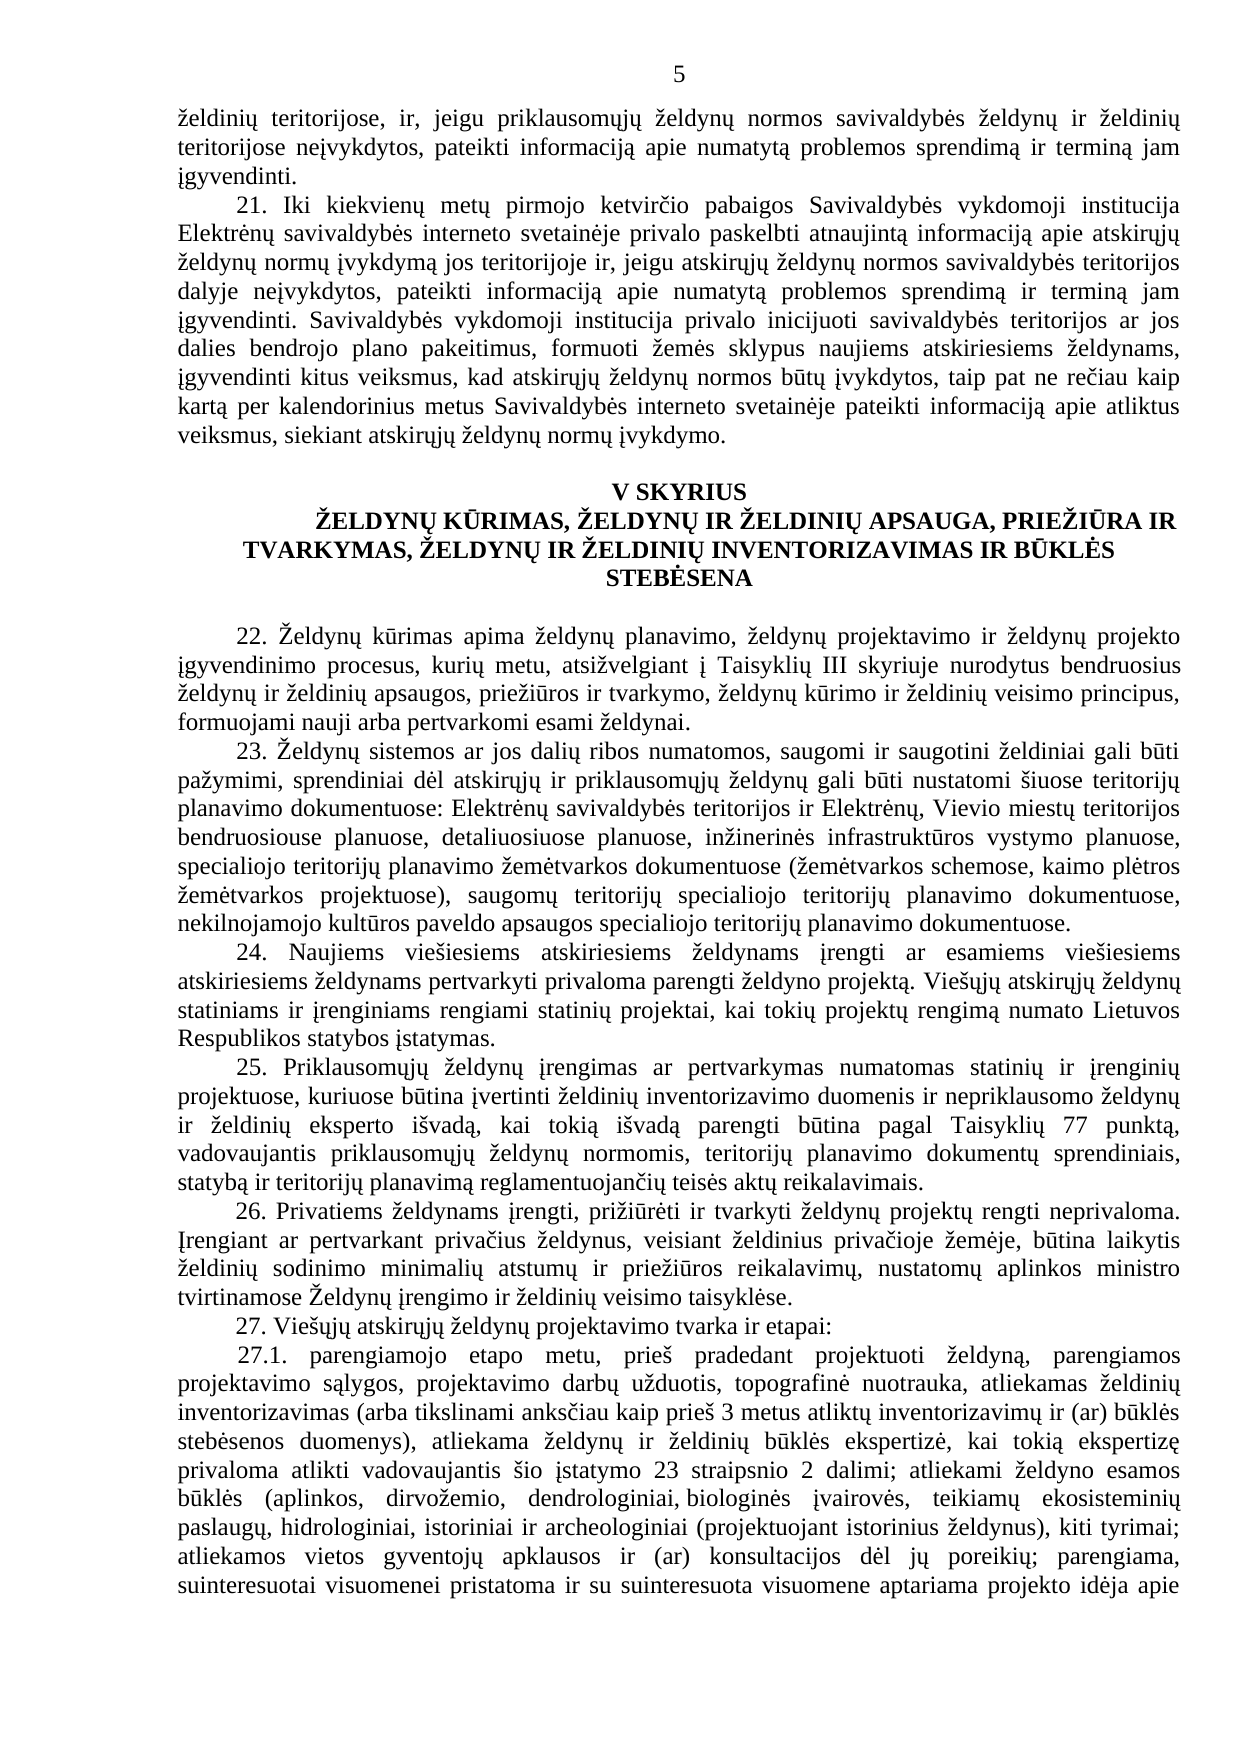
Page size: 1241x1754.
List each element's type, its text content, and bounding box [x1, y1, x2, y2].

text 27.1. parengiamojo etapo metu, prieš pradedant projektuoti želdyną, parengiamos projektavimo sąlygos, projektavimo darbų užduotis, topografinė nuotrauka, atliekamas želdinių inventorizavimas (arba tikslinami anksčiau kaip prieš 3 metus atliktų inventorizavimų ir (ar) būklės stebėsenos duomenys), atliekama želdynų ir želdinių būklės ekspertizė, kai tokią ekspertizę privaloma atlikti vadovaujantis šio įstatymo 23 straipsnio 2 dalimi; atliekami želdyno esamos būklės (aplinkos, dirvožemio, dendrologiniai, biologinės įvairovės, teikiamų ekosisteminių paslaugų, hidrologiniai, istoriniai ir archeologiniai (projektuojant istorinius želdynus), kiti tyrimai; atliekamos vietos gyventojų apklausos ir (ar) konsultacijos dėl jų poreikių; parengiama, suinteresuotai visuomenei pristatoma ir su suinteresuota visuomene aptariama projekto idėja apie [177, 1340, 1181, 1598]
text želdinių teritorijose, ir, jeigu priklausomųjų želdynų normos savivaldybės želdynų ir želdinių teritorijose neįvykdytos, pateikti informaciją apie numatytą problemos sprendimą ir terminą jam įgyvendinti. [177, 103, 1181, 190]
text V SKYRIUS [177, 477, 1181, 506]
text 26. Privatiems želdynams įrengti, prižiūrėti ir tvarkyti želdynų projektų rengti neprivaloma. Įrengiant ar pertvarkant privačius želdynus, veisiant želdinius privačioje žemėje, būtina laikytis želdinių sodinimo minimalių atstumų ir priežiūros reikalavimų, nustatomų aplinkos ministro tvirtinamose Želdynų įrengimo ir želdinių veisimo taisyklėse. [177, 1196, 1181, 1311]
text 24. Naujiems viešiesiems atskiriesiems želdynams įrengti ar esamiems viešiesiems atskiriesiems želdynams pertvarkyti privaloma parengti želdyno projektą. Viešųjų atskirųjų želdynų statiniams ir įrenginiams rengiami statinių projektai, kai tokių projektų rengimą numato Lietuvos Respublikos statybos įstatymas. [177, 937, 1181, 1052]
text 21. Iki kiekvienų metų pirmojo ketvirčio pabaigos Savivaldybės vykdomoji institucija Elektrėnų savivaldybės interneto svetainėje privalo paskelbti atnaujintą informaciją apie atskirųjų želdynų normų įvykdymą jos teritorijoje ir, jeigu atskirųjų želdynų normos savivaldybės teritorijos dalyje neįvykdytos, pateikti informaciją apie numatytą problemos sprendimą ir terminą jam įgyvendinti. Savivaldybės vykdomoji institucija privalo inicijuoti savivaldybės teritorijos ar jos dalies bendrojo plano pakeitimus, formuoti žemės sklypus naujiems atskiriesiems želdynams, įgyvendinti kitus veiksmus, kad atskirųjų želdynų normos būtų įvykdytos, taip pat ne rečiau kaip kartą per kalendorinius metus Savivaldybės interneto svetainėje pateikti informaciją apie atliktus veiksmus, siekiant atskirųjų želdynų normų įvykdymo. [177, 190, 1181, 448]
text 25. Priklausomųjų želdynų įrengimas ar pertvarkymas numatomas statinių ir įrenginių projektuose, kuriuose būtina įvertinti želdinių inventorizavimo duomenis ir nepriklausomo želdynų ir želdinių eksperto išvadą, kai tokią išvadą parengti būtina pagal Taisyklių 77 punktą, vadovaujantis priklausomųjų želdynų normomis, teritorijų planavimo dokumentų sprendiniais, statybą ir teritorijų planavimą reglamentuojančių teisės aktų reikalavimais. [177, 1052, 1181, 1196]
text 23. Želdynų sistemos ar jos dalių ribos numatomos, saugomi ir saugotini želdiniai gali būti pažymimi, sprendiniai dėl atskirųjų ir priklausomųjų želdynų gali būti nustatomi šiuose teritorijų planavimo dokumentuose: Elektrėnų savivaldybės teritorijos ir Elektrėnų, Vievio miestų teritorijos bendruosiouse planuose, detaliuosiuose planuose, inžinerinės infrastruktūros vystymo planuose, specialiojo teritorijų planavimo žemėtvarkos dokumentuose (žemėtvarkos schemose, kaimo plėtros žemėtvarkos projektuose), saugomų teritorijų specialiojo teritorijų planavimo dokumentuose, nekilnojamojo kultūros paveldo apsaugos specialiojo teritorijų planavimo dokumentuose. [177, 736, 1181, 937]
subtitle ŽELDYNŲ KŪRIMAS, ŽELDYNŲ IR ŽELDINIŲ APSAUGA, PRIEŽIŪRA IR TVARKYMAS, ŽELDYNŲ IR ŽELDINIŲ INVENTORIZAVIMAS IR BŪKLĖS STEBĖSENA [177, 506, 1181, 592]
text 22. Želdynų kūrimas apima želdynų planavimo, želdynų projektavimo ir želdynų projekto įgyvendinimo procesus, kurių metu, atsižvelgiant į Taisyklių III skyriuje nurodytus bendruosius želdynų ir želdinių apsaugos, priežiūros ir tvarkymo, želdynų kūrimo ir želdinių veisimo principus, formuojami nauji arba pertvarkomi esami želdynai. [177, 621, 1181, 736]
text 27. Viešųjų atskirųjų želdynų projektavimo tvarka ir etapai: [177, 1311, 1181, 1340]
